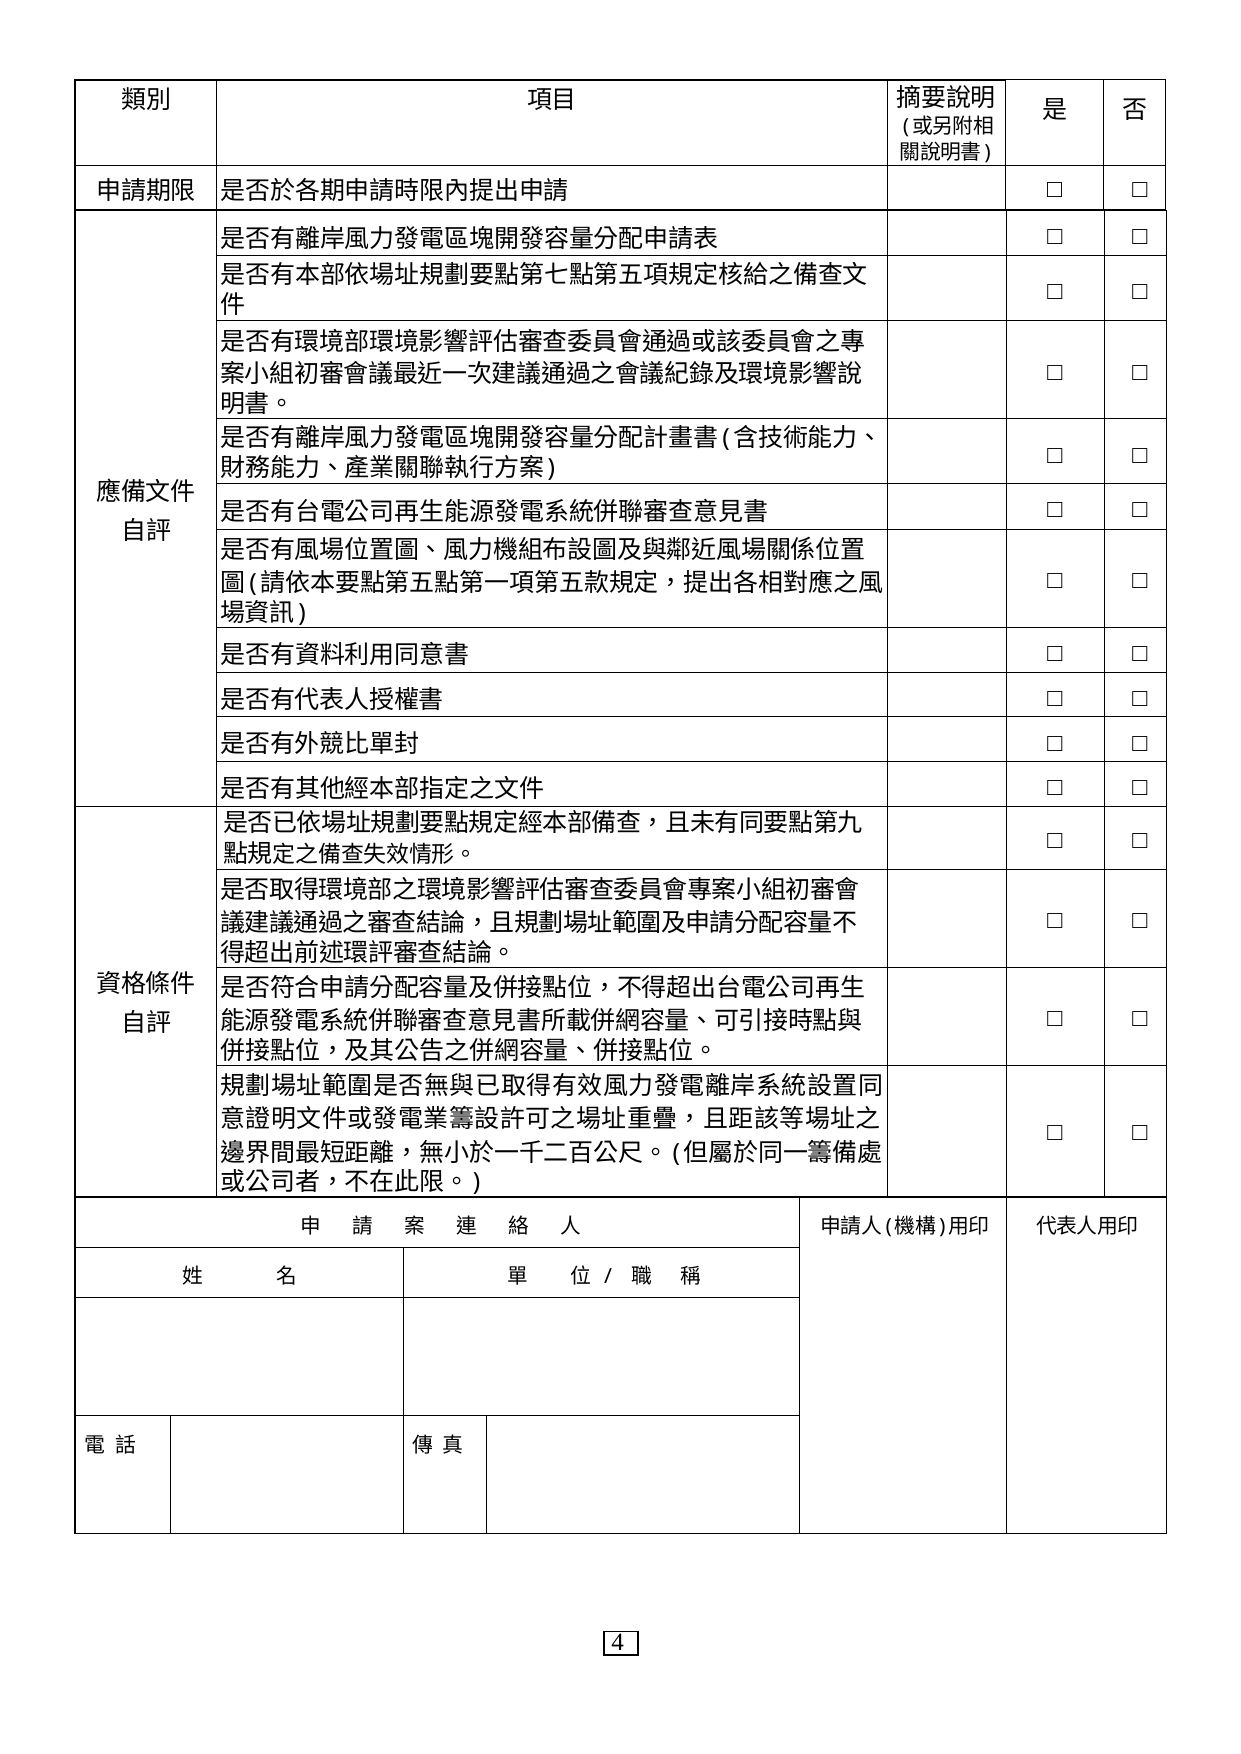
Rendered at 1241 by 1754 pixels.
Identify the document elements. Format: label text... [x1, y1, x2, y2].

table_cell □ [1007, 530, 1104, 627]
table_cell 姓 [171, 1248, 217, 1297]
table_cell [888, 1066, 1006, 1196]
table_cell 否 [1104, 80, 1165, 164]
table_cell 申請期限 [76, 166, 216, 209]
table_cell [76, 1198, 171, 1247]
table_cell [888, 968, 1006, 1065]
table_cell [888, 484, 1006, 528]
table_cell □ [1007, 762, 1104, 806]
table_cell □ [1105, 1066, 1166, 1196]
table_cell □ [1007, 256, 1104, 320]
table_cell [888, 530, 1006, 627]
table_cell □ [1105, 807, 1166, 868]
table_cell 是否取得環境部之環境影響評估審查委員會專案小組初審會議建議通過之審查結論，且規劃場址範圍及申請分配容量不 得超出前述環評審查結論。 [217, 870, 887, 967]
table_cell □ [1105, 968, 1166, 1065]
table_cell [217, 1198, 298, 1247]
table_cell 項目 [217, 81, 887, 164]
table_cell 名 [217, 1248, 298, 1297]
table_cell □ [1105, 762, 1166, 806]
table_cell □ [1104, 166, 1165, 209]
table_cell [888, 628, 1006, 672]
table_header □ [1007, 211, 1104, 255]
table_cell [76, 1298, 403, 1414]
table_cell □ [1105, 673, 1166, 716]
table_cell □ [1007, 807, 1104, 868]
table_cell [888, 717, 1006, 761]
table_cell □ [1007, 628, 1104, 672]
table_header 是否有離岸風力發電區塊開發容量分配申請表 [217, 211, 887, 255]
table_cell [298, 1248, 336, 1297]
table_cell 是否於各期申請時限內提出申請 [217, 166, 887, 209]
table_cell [487, 1416, 799, 1533]
table_cell 是否有其他經本部指定之文件 [217, 762, 887, 806]
table_header [888, 211, 1006, 255]
table_cell [888, 256, 1006, 320]
table_cell 資格條件自評 [76, 807, 216, 1196]
table_cell □ [1006, 166, 1103, 209]
table_cell 規劃場址範圍是否無與已取得有效風力發電離岸系統設置同意證明文件或發電業籌設許可之場址重疊，且距該等場址之邊界間最短距離，無小於一千二百公尺。(但屬於同一籌備處 或公司者，不在此限。) [217, 1066, 887, 1196]
table_cell □ [1105, 256, 1166, 320]
table_cell 單 [486, 1248, 544, 1297]
table_cell 位 / 職 [544, 1248, 659, 1297]
table_cell □ [1007, 968, 1104, 1065]
table_cell 摘要說明 (或另附相 關說明書) [888, 81, 1005, 164]
table_cell [888, 673, 1006, 716]
table_cell 案 [403, 1198, 440, 1247]
table_cell [888, 419, 1006, 483]
table_cell [336, 1248, 403, 1297]
table_cell 是否有資料利用同意書 [217, 628, 887, 672]
table_cell □ [1007, 673, 1104, 716]
table_cell 請 [336, 1198, 403, 1247]
table_header □ [1105, 211, 1166, 255]
table_cell 是否有風場位置圖、風力機組布設圖及與鄰近風場關係位置圖(請依本要點第五點第一項第五款規定，提出各相對應之風 場資訊) [217, 530, 887, 627]
table_cell □ [1105, 484, 1166, 528]
table_cell 是否符合申請分配容量及併接點位，不得超出台電公司再生能源發電系統併聯審查意見書所載併網容量、可引接時點與 併接點位，及其公告之併網容量、併接點位。 [217, 968, 887, 1065]
table_cell 是 [1006, 80, 1103, 164]
table_cell 申請人(機構)用印 [800, 1198, 1006, 1533]
table_cell □ [1007, 870, 1104, 967]
table_cell 連 [440, 1198, 486, 1247]
table_cell □ [1007, 419, 1104, 483]
table_cell □ [1105, 321, 1166, 418]
table_cell □ [1105, 530, 1166, 627]
table_cell [440, 1248, 486, 1297]
table_cell [76, 1248, 171, 1297]
table_cell [659, 1198, 799, 1247]
table_cell 是否已依場址規劃要點規定經本部備查，且未有同要點第九點規定之備查失效情形。 [217, 807, 887, 868]
table_cell [404, 1248, 440, 1297]
table_cell □ [1105, 717, 1166, 761]
table_cell [171, 1416, 403, 1533]
table_cell [888, 321, 1006, 418]
table_cell 是否有代表人授權書 [217, 673, 887, 716]
table_cell 是否有離岸風力發電區塊開發容量分配計畫書(含技術能力、 財務能力、產業關聯執行方案) [217, 419, 887, 483]
table_cell 代表人用印 [1007, 1198, 1166, 1533]
table_header 應備文件自評 [76, 211, 216, 806]
table_cell [888, 166, 1005, 209]
table_cell 是否有外競比單封 [217, 717, 887, 761]
table_cell □ [1007, 484, 1104, 528]
table_cell [404, 1298, 799, 1414]
table_cell □ [1105, 870, 1166, 967]
table_cell 傳 真 [404, 1416, 486, 1533]
table_cell 是否有台電公司再生能源發電系統併聯審查意見書 [217, 484, 887, 528]
table_cell 電 話 [76, 1416, 170, 1533]
table_cell [888, 870, 1006, 967]
table_cell 稱 [659, 1248, 799, 1297]
table_cell □ [1007, 321, 1104, 418]
table_cell □ [1007, 1066, 1104, 1196]
table_cell [888, 807, 1006, 868]
table_cell 類別 [76, 81, 216, 164]
table_cell 是否有本部依場址規劃要點第七點第五項規定核給之備查文 件 [217, 256, 887, 320]
table_cell 絡 [486, 1198, 544, 1247]
table_cell [888, 762, 1006, 806]
table_cell [171, 1198, 217, 1247]
table_cell □ [1105, 419, 1166, 483]
table_cell 是否有環境部環境影響評估審查委員會通過或該委員會之專案小組初審會議最近一次建議通過之會議紀錄及環境影響說 明書。 [217, 321, 887, 418]
table_cell □ [1007, 717, 1104, 761]
table_cell 申 [298, 1198, 336, 1247]
table_cell □ [1105, 628, 1166, 672]
table_cell 人 [544, 1198, 659, 1247]
